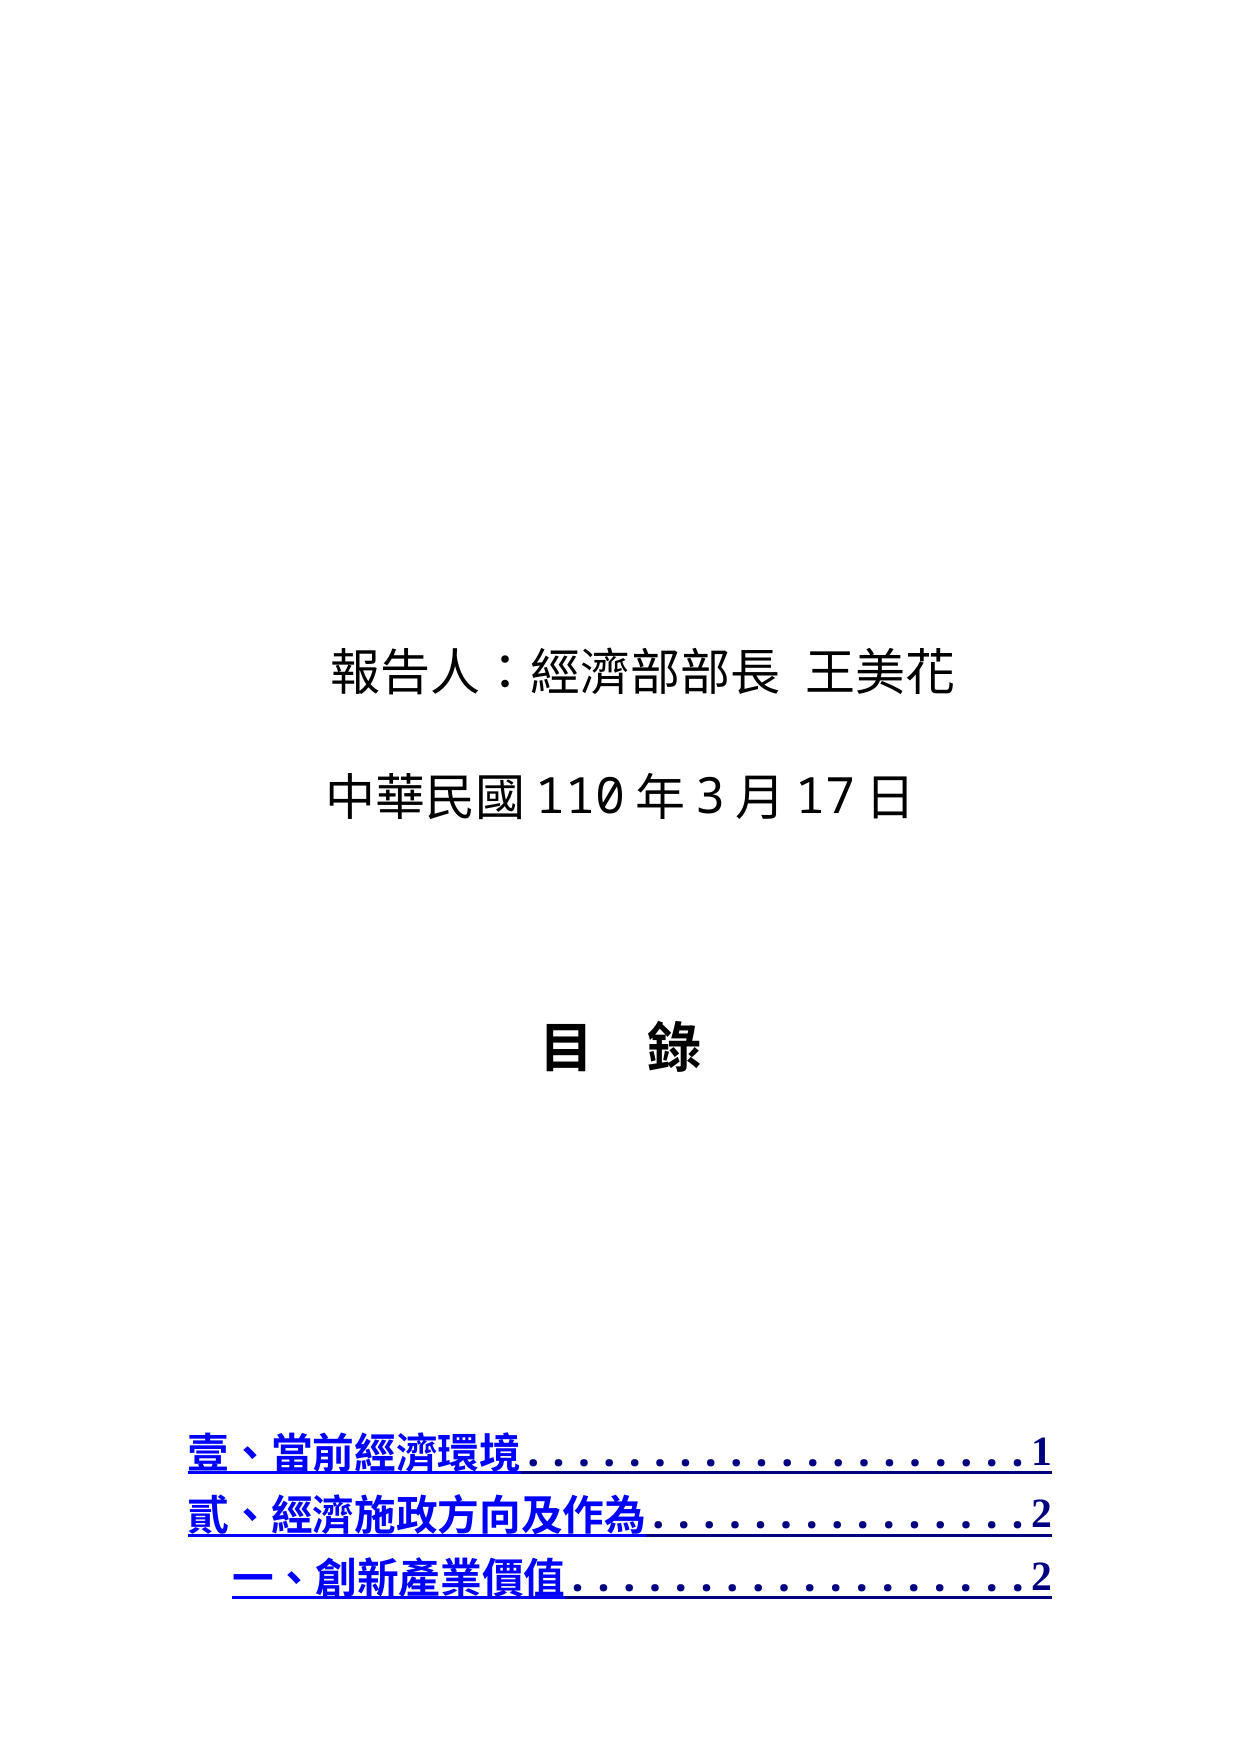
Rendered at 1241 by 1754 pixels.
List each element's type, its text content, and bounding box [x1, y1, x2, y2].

text 中華民國110年3月17日 [187, 721, 1053, 846]
text 一、創新產業價值 2 [232, 1533, 1053, 1596]
text 報告人：經濟部部長 王美花 [187, 596, 1099, 721]
text 壹、當前經濟環境 1 [187, 1408, 1053, 1471]
text 目 錄 [187, 971, 1053, 1096]
text 貳、經濟施政方向及作為 2 [187, 1471, 1053, 1533]
